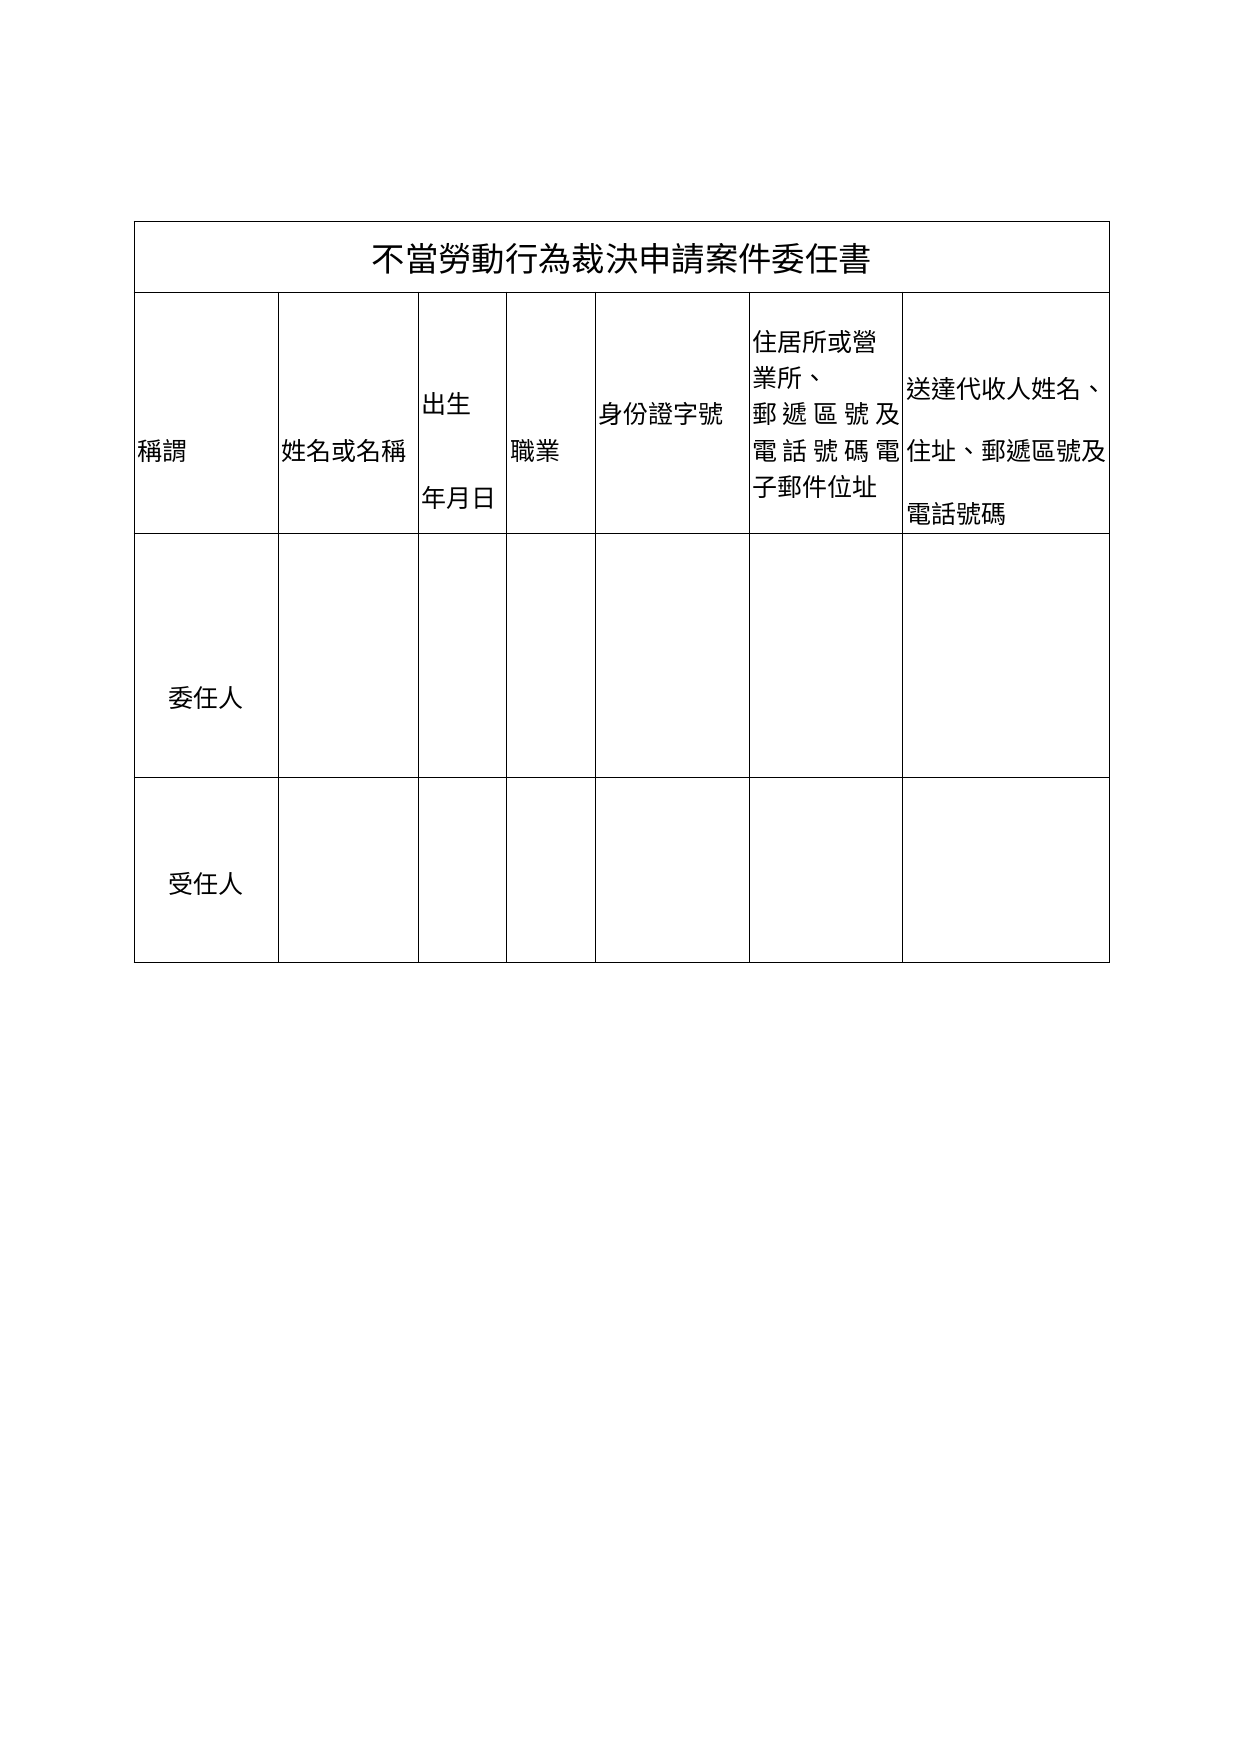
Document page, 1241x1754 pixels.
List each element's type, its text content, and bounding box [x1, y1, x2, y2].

table_cell [419, 778, 506, 962]
table_cell [596, 534, 749, 777]
table_cell 送達代收人姓名、住址、郵遞區號及電話號碼 [903, 293, 1109, 533]
table_cell 受任人 [135, 778, 278, 962]
table_cell 住居所或營業所、 郵遞區號及電話號碼電子郵件位址 [750, 293, 902, 533]
table_cell [903, 778, 1109, 962]
table_cell [279, 778, 418, 962]
table_cell [750, 534, 902, 777]
table_header 不當勞動行為裁決申請案件委任書 [135, 222, 1109, 292]
table_cell [750, 778, 902, 962]
table_cell 身份證字號 [596, 293, 749, 533]
table_cell [507, 534, 595, 777]
table_cell [419, 534, 506, 777]
table_cell [596, 778, 749, 962]
table_cell 職業 [507, 293, 595, 533]
table_cell [903, 534, 1109, 777]
table_cell 姓名或名稱 [279, 293, 418, 533]
table_cell 稱謂 [135, 293, 278, 533]
table_cell [507, 778, 595, 962]
table_cell 出生 年月日 [419, 293, 506, 533]
table_cell [279, 534, 418, 777]
table_cell 委任人 [135, 534, 278, 777]
